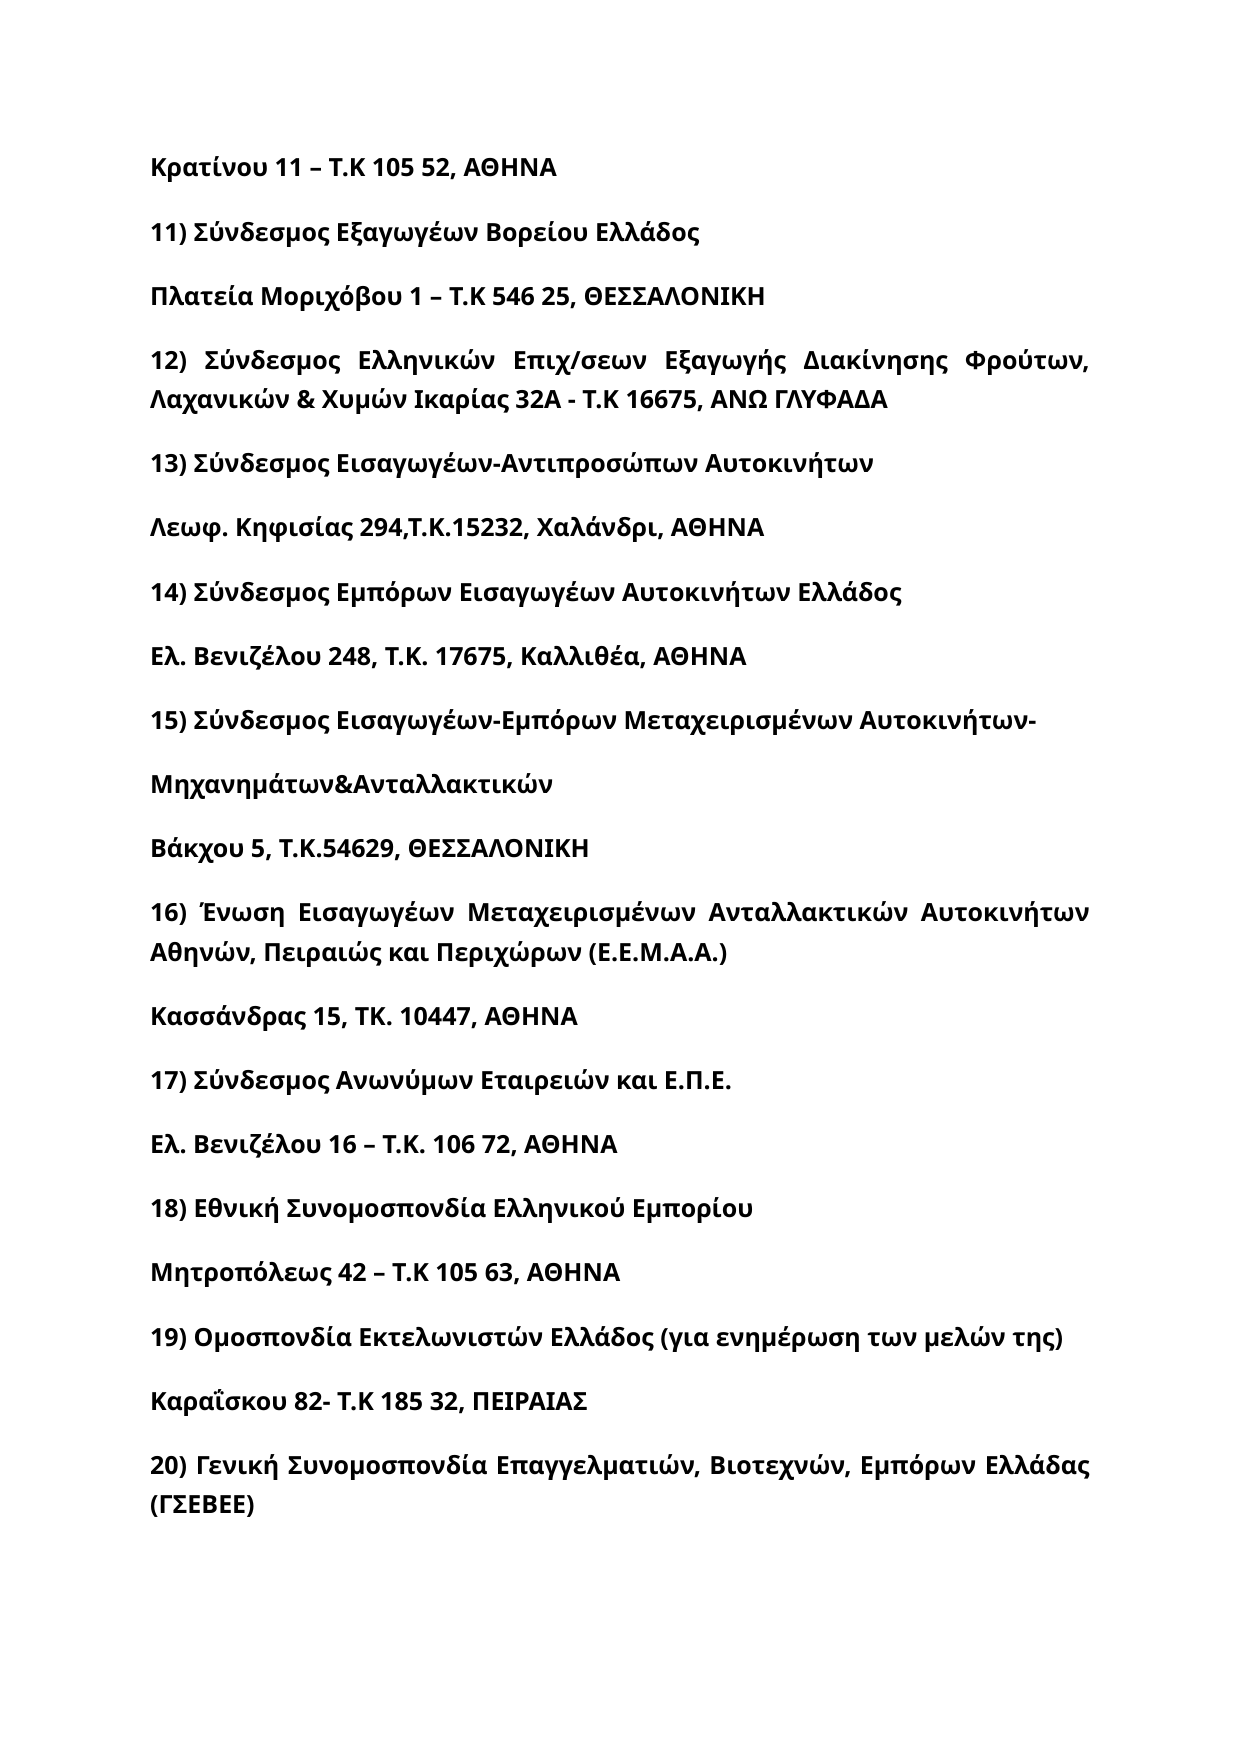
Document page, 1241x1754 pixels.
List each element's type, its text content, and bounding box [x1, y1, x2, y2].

text Μητροπόλεως 42 – Τ.Κ 105 63, ΑΘΗΝΑ [150, 1255, 1090, 1289]
text 12) Σύνδεσμος Ελληνικών Επιχ/σεων Εξαγωγής Διακίνησης Φρούτων, Λαχανικών & Χυμών Ικαρίας 32Α - Τ.Κ 16675, ΑΝΩ ΓΛΥΦΑΔΑ [150, 342, 1090, 416]
text Ελ. Βενιζέλου 248, Τ.Κ. 17675, Καλλιθέα, ΑΘΗΝΑ [150, 638, 1090, 672]
text 17) Σύνδεσμος Ανωνύμων Εταιρειών και Ε.Π.Ε. [150, 1062, 1090, 1097]
text 20) Γενική Συνομοσπονδία Επαγγελματιών, Βιοτεχνών, Εμπόρων Ελλάδας (ΓΣΕΒΕΕ) [150, 1447, 1090, 1521]
text 15) Σύνδεσμος Εισαγωγέων-Εμπόρων Μεταχειρισμένων Αυτοκινήτων- [150, 702, 1090, 737]
text Βάκχου 5, Τ.Κ.54629, ΘΕΣΣΑΛΟΝΙΚΗ [150, 831, 1090, 865]
text Μηχανημάτων&Ανταλλακτικών [150, 767, 1090, 801]
text Ελ. Βενιζέλου 16 – Τ.Κ. 106 72, ΑΘΗΝΑ [150, 1127, 1090, 1161]
text 16) Ένωση Εισαγωγέων Μεταχειρισμένων Ανταλλακτικών Αυτοκινήτων Αθηνών, Πειραιώς και Περιχώρων (Ε.Ε.Μ.Α.Α.) [150, 895, 1090, 968]
text Κασσάνδρας 15, ΤΚ. 10447, ΑΘΗΝΑ [150, 998, 1090, 1032]
text 19) Ομοσπονδία Εκτελωνιστών Ελλάδος (για ενημέρωση των μελών της) [150, 1319, 1090, 1353]
text Πλατεία Μοριχόβου 1 – Τ.Κ 546 25, ΘΕΣΣΑΛΟΝΙΚΗ [150, 278, 1090, 312]
text Καραΐσκου 82- Τ.Κ 185 32, ΠΕΙΡΑΙΑΣ [150, 1383, 1090, 1417]
text Κρατίνου 11 – Τ.Κ 105 52, ΑΘΗΝΑ [150, 150, 1090, 184]
text Λεωφ. Κηφισίας 294,Τ.Κ.15232, Χαλάνδρι, ΑΘΗΝΑ [150, 510, 1090, 544]
text 18) Εθνική Συνομοσπονδία Ελληνικού Εμπορίου [150, 1191, 1090, 1225]
text 11) Σύνδεσμος Εξαγωγέων Βορείου Ελλάδος [150, 214, 1090, 248]
text 13) Σύνδεσμος Εισαγωγέων-Αντιπροσώπων Αυτοκινήτων [150, 446, 1090, 480]
text 14) Σύνδεσμος Εμπόρων Εισαγωγέων Αυτοκινήτων Ελλάδος [150, 574, 1090, 608]
